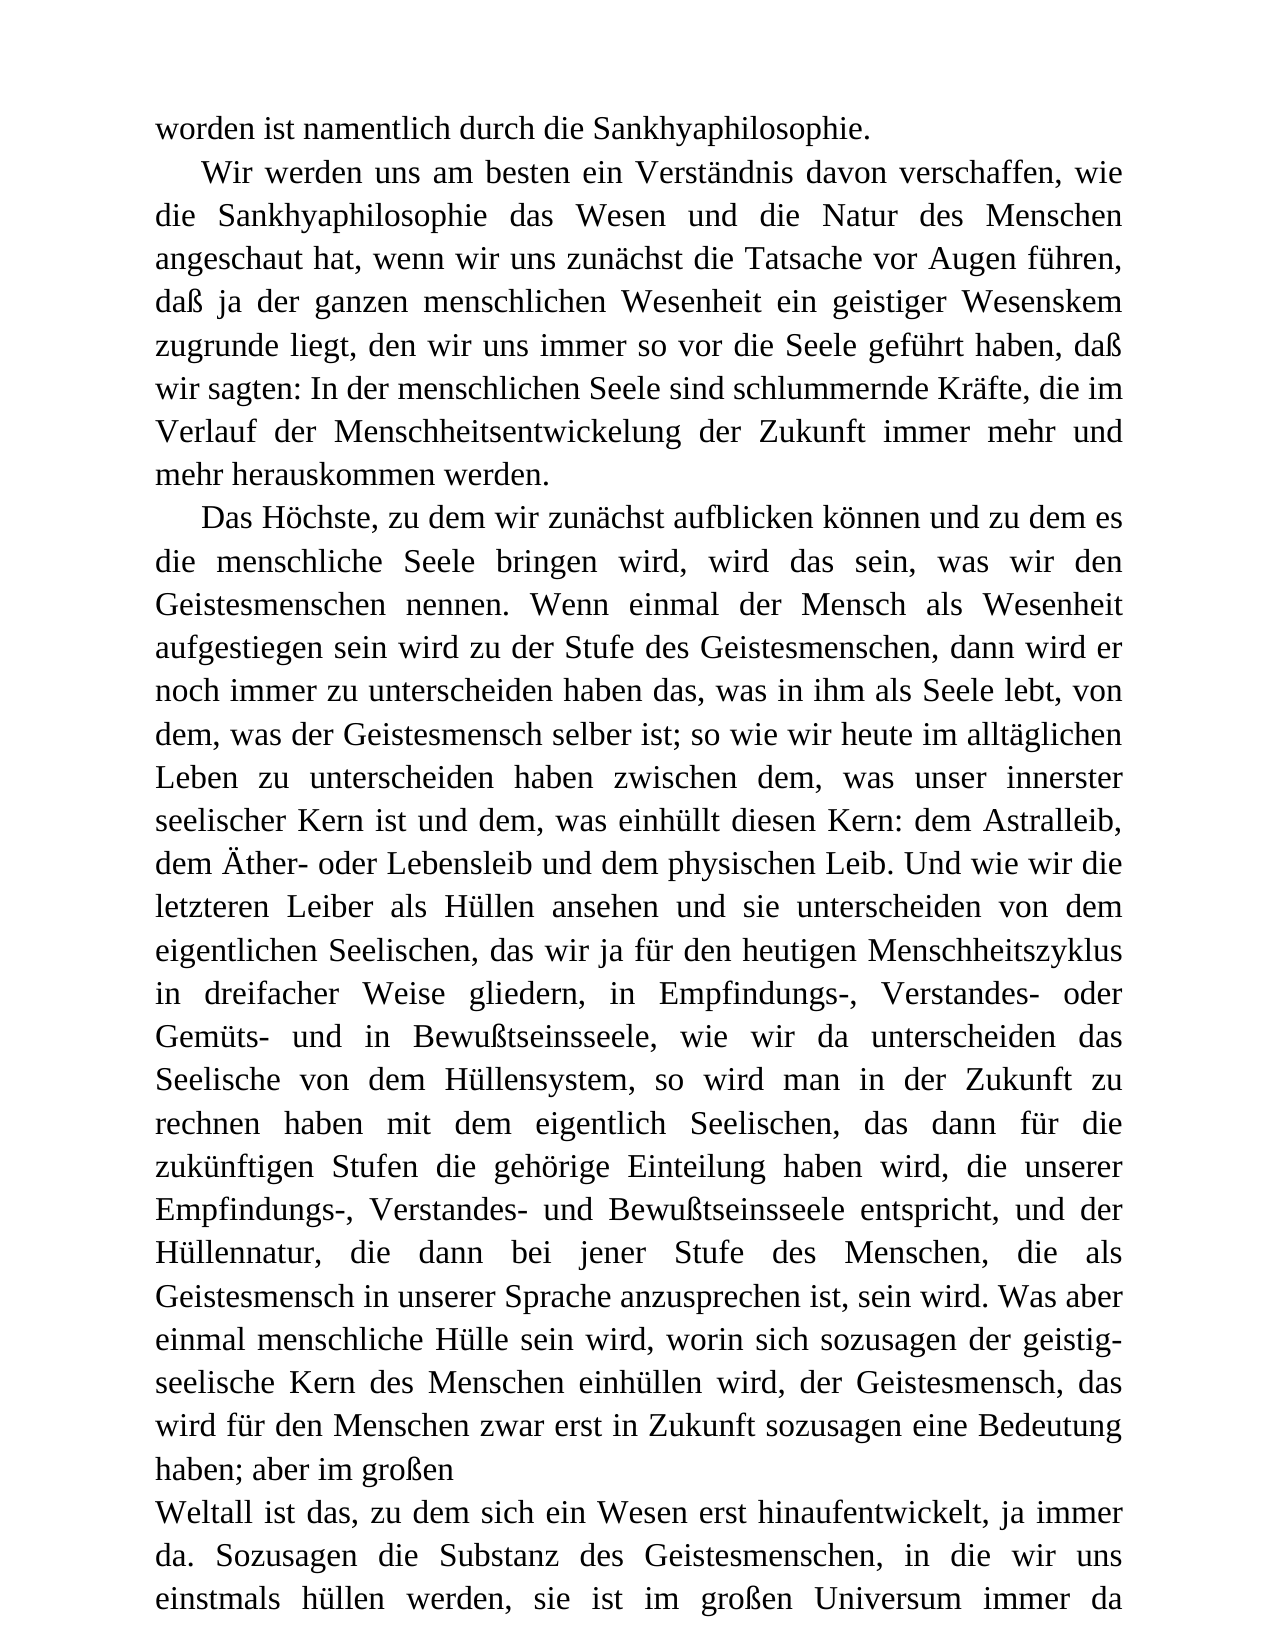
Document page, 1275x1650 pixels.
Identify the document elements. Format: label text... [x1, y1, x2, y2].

text Wir werden uns am besten ein Verständnis davon verschaffen, wie die Sankhyaphilosophie das Wesen und die Natur des Menschen angeschaut hat, wenn wir uns zunächst die Tatsache vor Augen führen, daß ja der ganzen menschlichen Wesenheit ein geistiger Wesenskem zugrunde liegt, den wir uns immer so vor die Seele geführt haben, daß wir sagten: In der menschlichen Seele sind schlummernde Kräfte, die im Verlauf der Menschheitsentwickelung der Zukunft immer mehr und mehr herauskommen werden. [155, 152, 1124, 493]
text Weltall ist das, zu dem sich ein Wesen erst hinaufentwickelt, ja immer da. Sozusagen die Substanz des Geistesmenschen, in die wir uns einstmals hüllen werden, sie ist im großen Universum immer da [155, 1492, 1124, 1617]
text worden ist namentlich durch die Sankhyaphilosophie. [155, 109, 1124, 147]
text Das Höchste, zu dem wir zunächst aufblicken können und zu dem es die menschliche Seele bringen wird, wird das sein, was wir den Geistesmenschen nennen. Wenn einmal der Mensch als Wesenheit aufgestiegen sein wird zu der Stufe des Geistesmenschen, dann wird er noch immer zu unterscheiden haben das, was in ihm als Seele lebt, von dem, was der Geistesmensch selber ist; so wie wir heute im alltäglichen Leben zu unterscheiden haben zwischen dem, was unser innerster seelischer Kern ist und dem, was einhüllt diesen Kern: dem Astralleib, dem Äther- oder Lebensleib und dem physischen Leib. Und wie wir die letzteren Leiber als Hüllen ansehen und sie unterscheiden von dem eigentlichen Seelischen, das wir ja für den heutigen Menschheitszyklus in dreifacher Weise gliedern, in Empfindungs-, Verstandes- oder Gemüts- und in Bewußtseinsseele, wie wir da unterscheiden das Seelische von dem Hüllensystem, so wird man in der Zukunft zu rechnen haben mit dem eigentlich Seelischen, das dann für die zukünftigen Stufen die gehörige Einteilung haben wird, die unserer Empfindungs-, Verstandes- und Bewußtseinsseele entspricht, und der Hüllennatur, die dann bei jener Stufe des Menschen, die als Geistesmensch in unserer Sprache anzusprechen ist, sein wird. Was aber einmal menschliche Hülle sein wird, worin sich sozusagen der geistig-seelische Kern des Menschen einhüllen wird, der Geistesmensch, das wird für den Menschen zwar erst in Zukunft sozusagen eine Bedeutung haben; aber im großen [155, 498, 1124, 1487]
